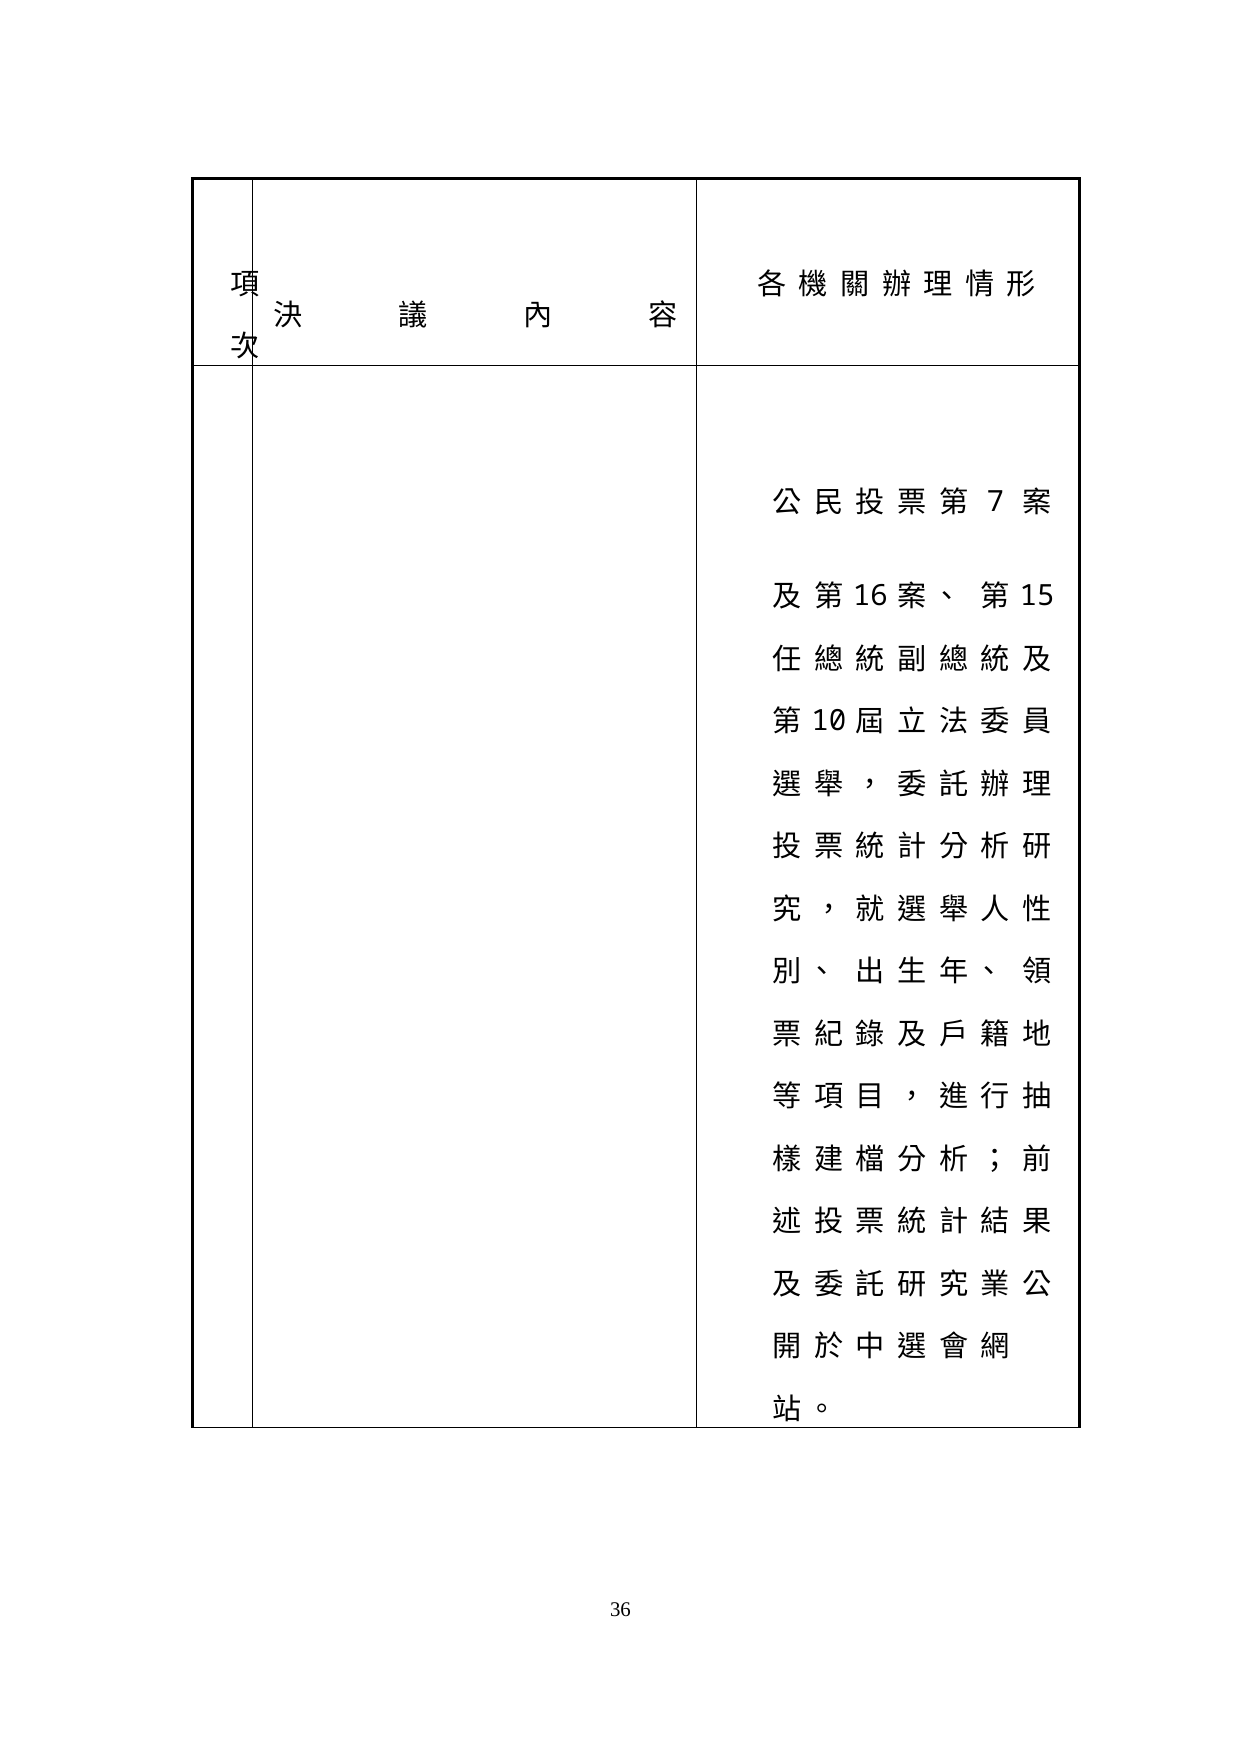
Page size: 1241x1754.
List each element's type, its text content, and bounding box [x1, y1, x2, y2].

table_cell 公民投票第7案及第16案、第15任總統副總統及第10屆立法委員選舉，委託辦理投票統計分析研究，就選舉人性別、出生年、領票紀錄及戶籍地等項目，進行抽樣建檔分析；前述投票統計結果及委託研究業公開於中選會網站。 [697, 366, 1078, 1427]
table_header 各機關辦理情形 [697, 180, 1078, 365]
table_cell 【內政委員會-歲出部分-行政院主管-中央選舉委員會及所屬】 (十六)查108年行政院所屬機關推動性別平等業務輔導考核及獎勵計畫報告（下稱考核報告），中央選舉委員會考核結果僅獲不列等，尚有進步空間，另107年地方選舉人之性別統計，中央選舉委員會委託研究團隊以抽樣方式辦理，惟至今仍未公開；次查中央選舉委員會108年度性別平等成果報告，對「性別平等政策綱領」所提列之目標，明列提昇女性參與機會，擴大參與管道，深化性別統計相關資訊，增加政府政策資訊之可及性，惟推動成果顯然有待改善。 爰此，中央選舉委員會應就考核報告建議事項，協同地方選舉委員會，加強推動性別平等觀點融入機關業務，包括辦理教育訓練及宣導業務，以積極提升性別平等之觀念；此外，為深化統計相關資訊，增加政府政策資訊之可及性，建請中央選舉委員會未來辦理總統副總統及公職人員選舉，除現行委託研究團隊就選舉人性別進行抽樣研究外，宜再行擴充，建立各性別不同年齡層之投票率呈現，以供未來提升國人投票權行使政策研擬之用，並就上述事項於2個月內向立法院內政委員會提出書面報告。 [253, 366, 696, 1427]
table_cell 7. [194, 366, 252, 1427]
table_header 決 議 內 容 [253, 180, 696, 365]
table_header 項次 [194, 180, 252, 365]
